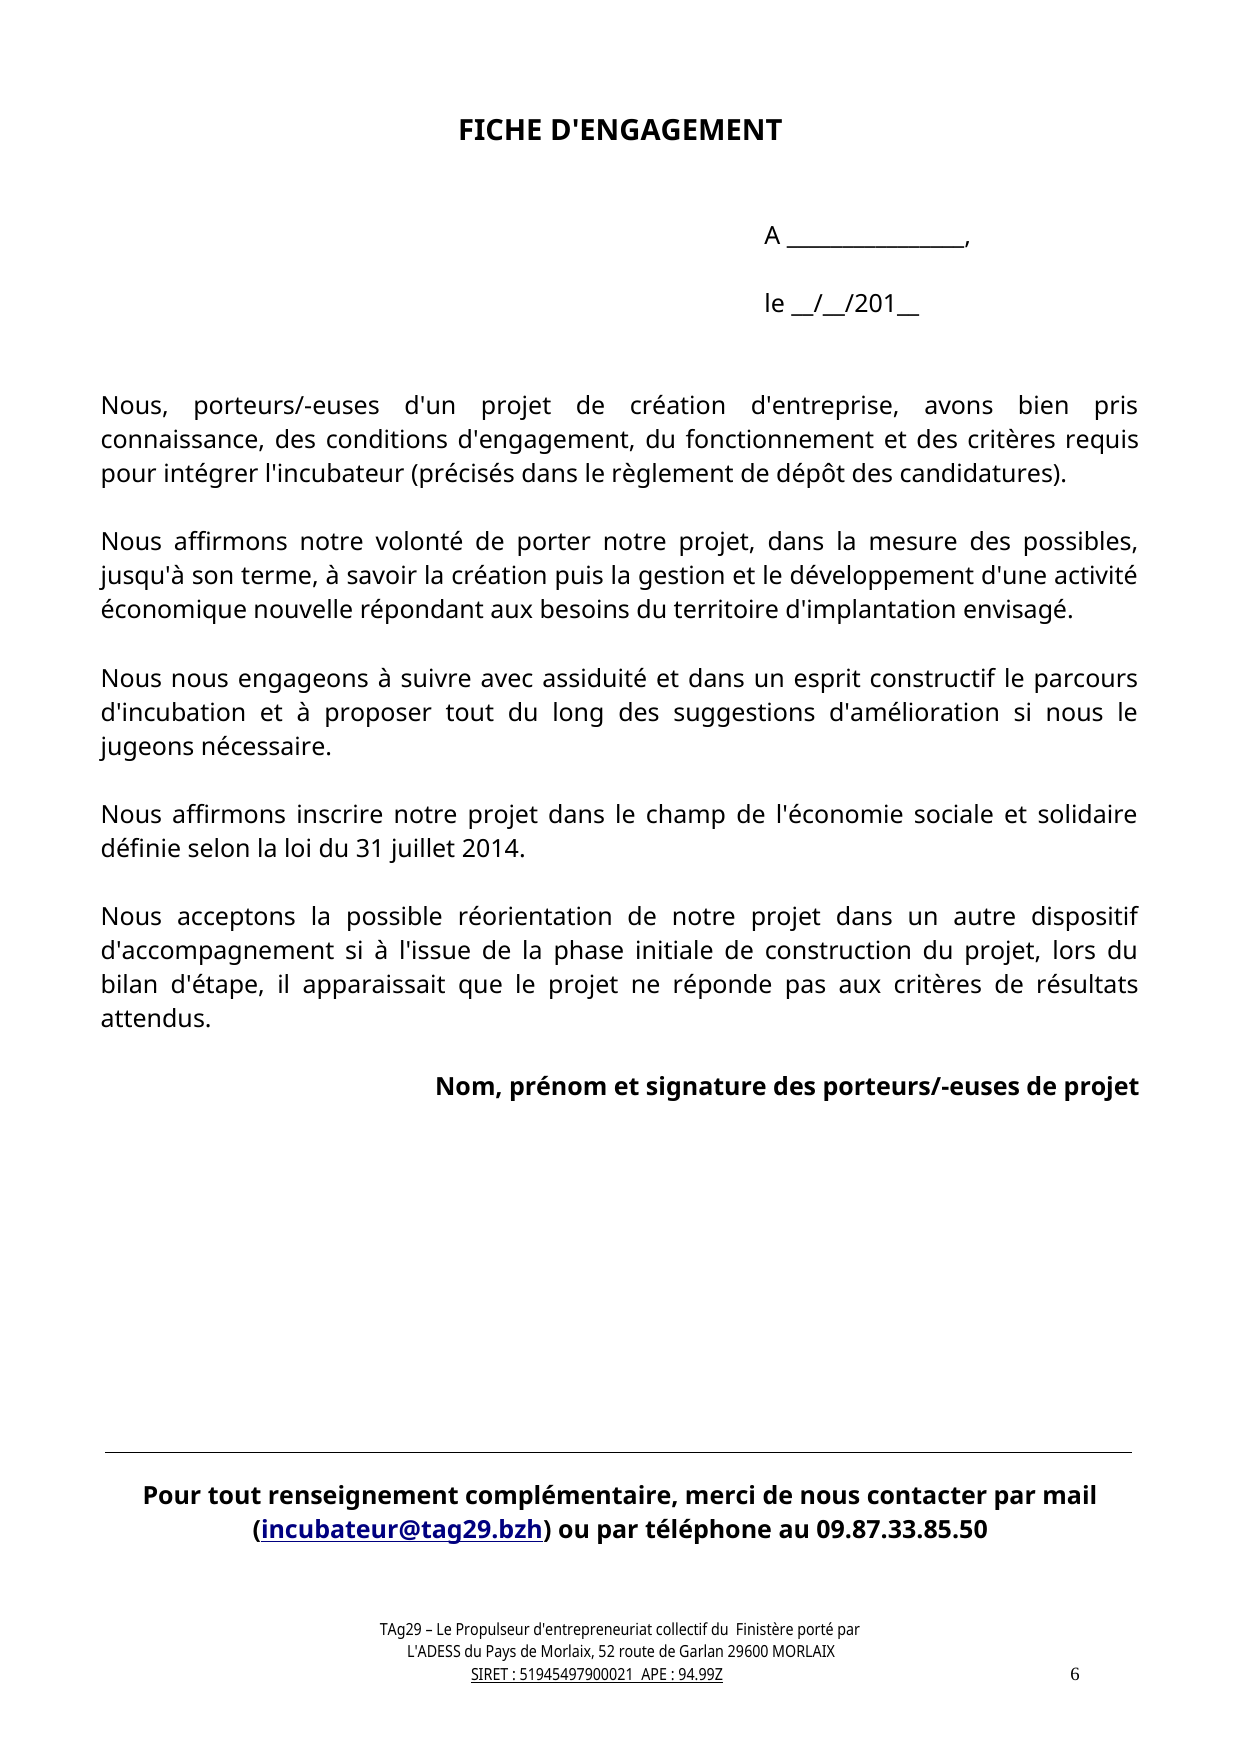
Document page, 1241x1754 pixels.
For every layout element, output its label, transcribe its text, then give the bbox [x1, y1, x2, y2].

text Pour tout renseignement complémentaire, merci de nous contacter par mail (incubateur@tag29.bzh) ou par téléphone au 09.87.33.85.50 [100, 1478, 1140, 1546]
text Nom, prénom et signature des porteurs/-euses de projet [100, 1069, 1140, 1103]
text Nous acceptons la possible réorientation de notre projet dans un autre dispositif d'accompagnement si à l'issue de la phase initiale de construction du projet, lors du bilan d'étape, il apparaissait que le projet ne réponde pas aux critères de résultats attendus. [100, 899, 1140, 1035]
text le __/__/201__ [100, 286, 1140, 319]
text A ________________, [100, 217, 1140, 251]
text Nous, porteurs/-euses d'un projet de création d'entreprise, avons bien pris connaissance, des conditions d'engagement, du fonctionnement et des critères requis pour intégrer l'incubateur (précisés dans le règlement de dépôt des candidatures). [100, 388, 1140, 490]
text FICHE D'ENGAGEMENT [100, 109, 1140, 149]
text Nous affirmons notre volonté de porter notre projet, dans la mesure des possibles, jusqu'à son terme, à savoir la création puis la gestion et le développement d'une activité économique nouvelle répondant aux besoins du territoire d'implantation envisagé. [100, 524, 1140, 626]
text Nous affirmons inscrire notre projet dans le champ de l'économie sociale et solidaire définie selon la loi du 31 juillet 2014. [100, 796, 1140, 864]
text Nous nous engageons à suivre avec assiduité et dans un esprit constructif le parcours d'incubation et à proposer tout du long des suggestions d'amélioration si nous le jugeons nécessaire. [100, 660, 1140, 762]
